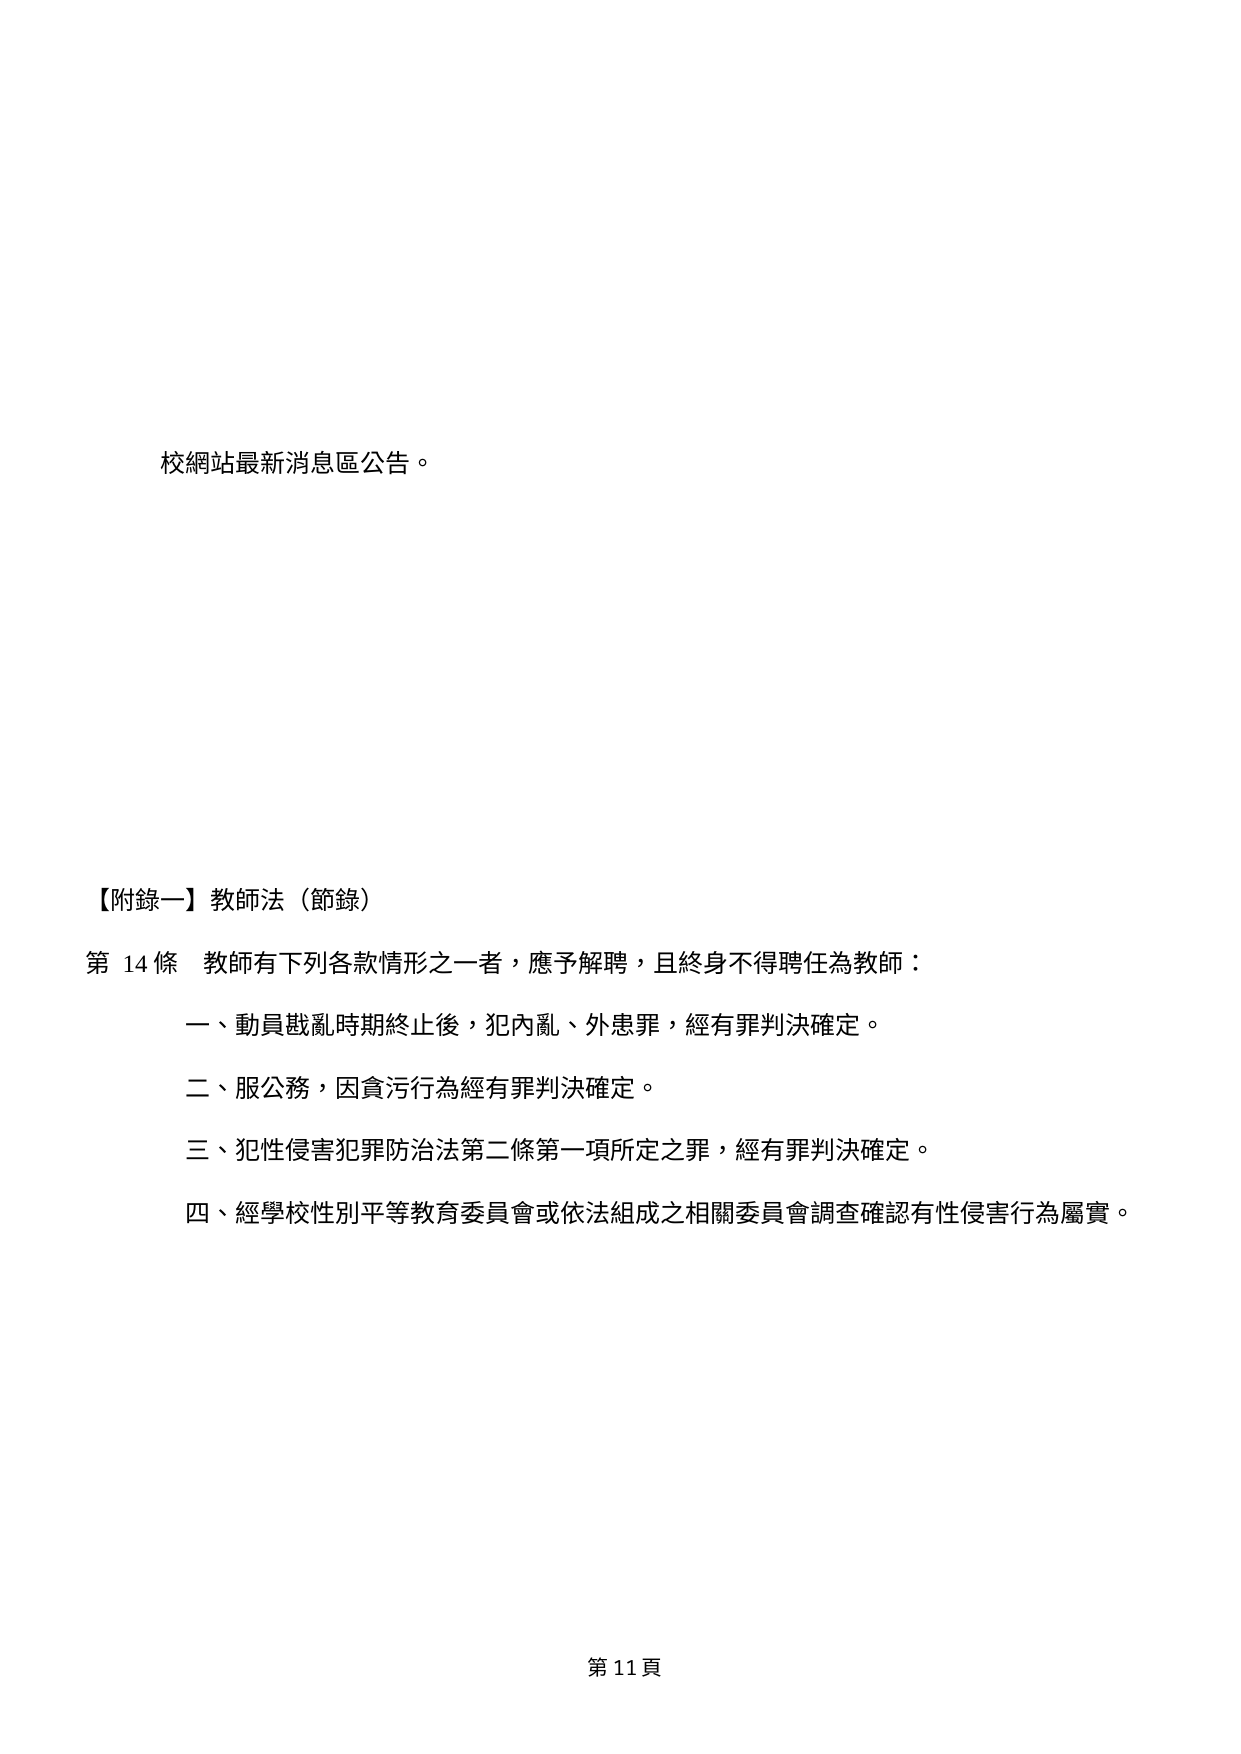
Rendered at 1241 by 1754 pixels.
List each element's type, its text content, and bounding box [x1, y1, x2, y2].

text 一、動員戡亂時期終止後，犯內亂、外患罪，經有罪判決確定。 [185, 982, 1163, 1044]
text 四、經學校性別平等教育委員會或依法組成之相關委員會調查確認有性侵害行為屬實。 [185, 1169, 1163, 1232]
text 【附錄一】教師法（節錄） [85, 857, 1165, 919]
text 三、犯性侵害犯罪防治法第二條第一項所定之罪，經有罪判決確定。 [185, 1107, 1163, 1169]
text 二、服公務，因貪污行為經有罪判決確定。 [185, 1044, 1163, 1107]
text 校網站最新消息區公告。 [85, 419, 1165, 482]
text 第 14 條 教師有下列各款情形之一者，應予解聘，且終身不得聘任為教師： [85, 919, 1165, 982]
